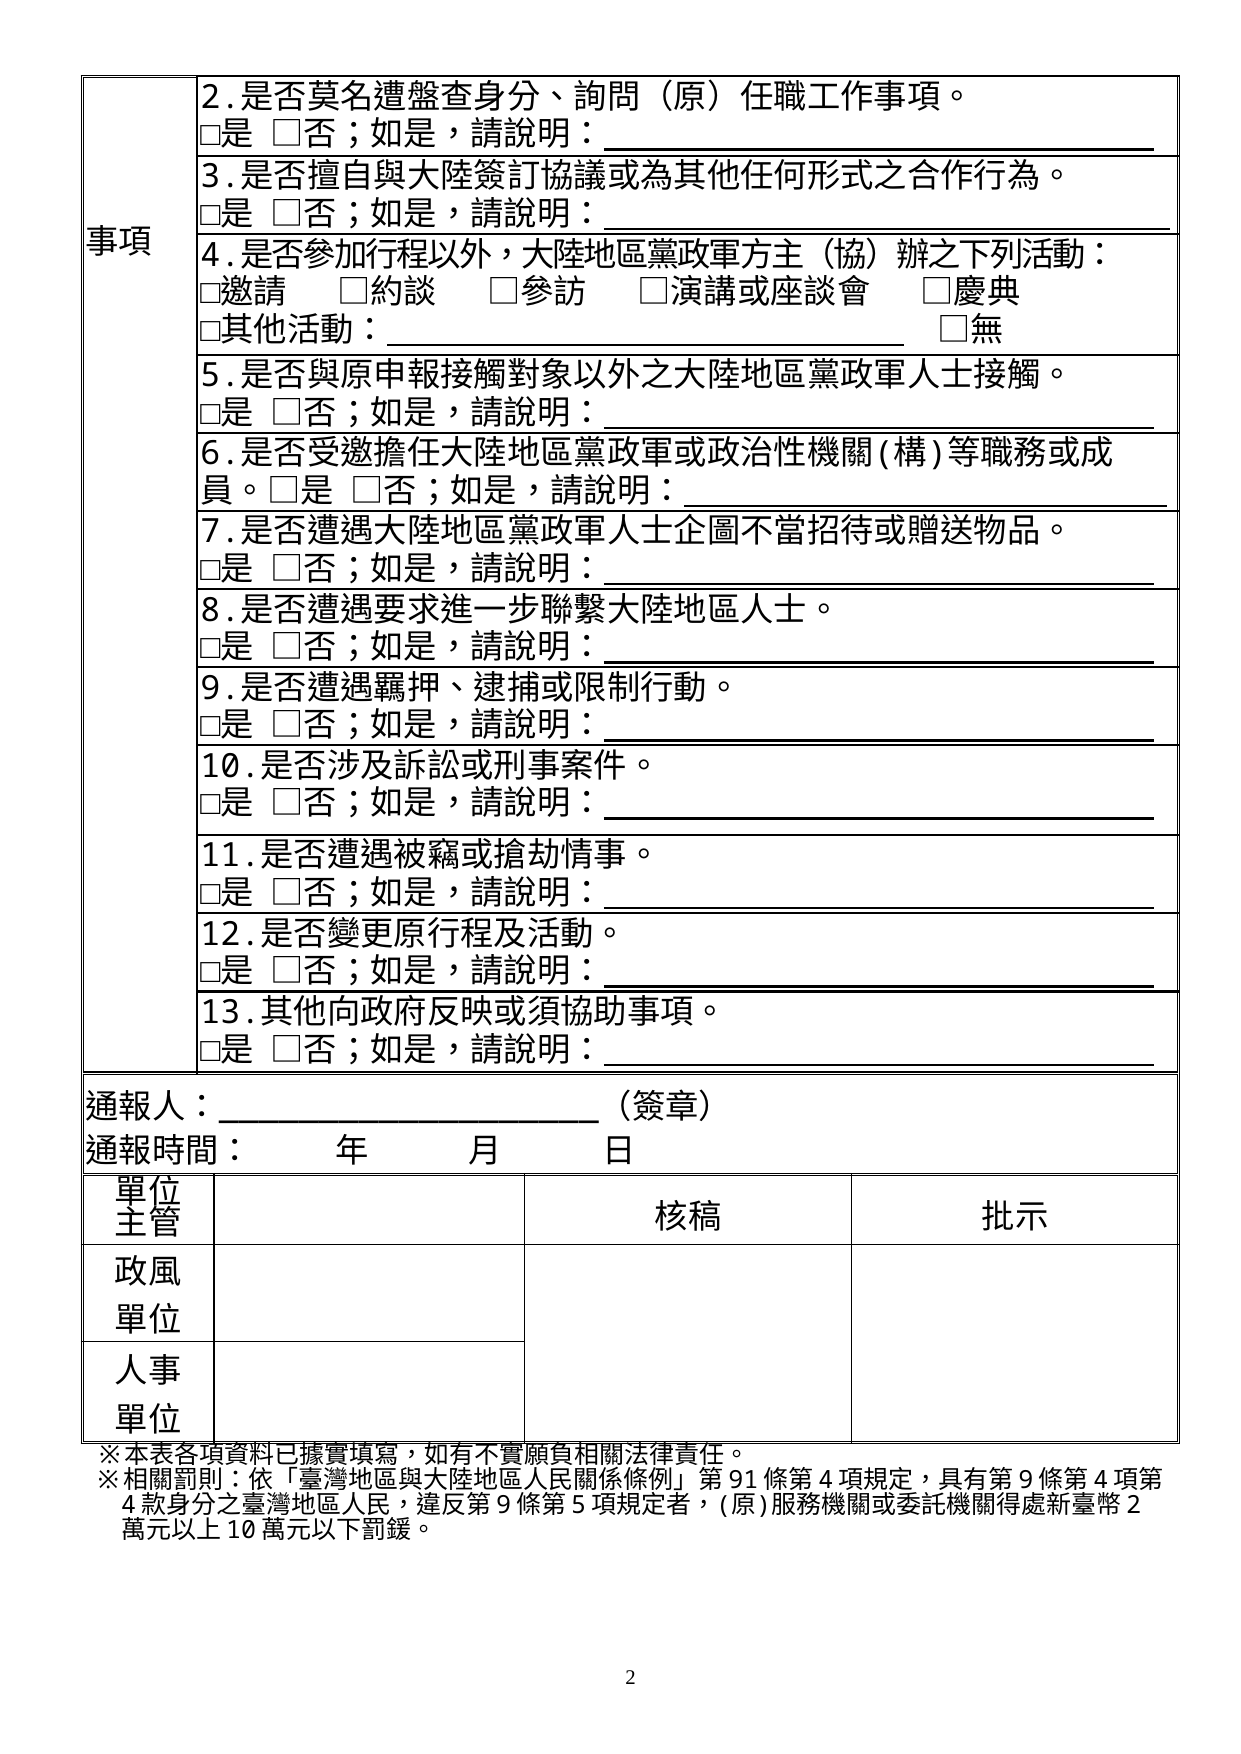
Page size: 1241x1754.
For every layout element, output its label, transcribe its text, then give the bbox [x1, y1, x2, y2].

table_cell [215, 1176, 524, 1243]
table_cell 9.是否遭遇羈押、逮捕或限制行動。 □是 □否；如是，請說明： [198, 668, 1177, 744]
table_cell 2.是否莫名遭盤查身分、詢問（原）任職工作事項。 □是 □否；如是，請說明： [198, 77, 1177, 155]
table_cell 政風 單位 [84, 1245, 213, 1341]
table_cell 12.是否變更原行程及活動。 □是 □否；如是，請說明： [198, 914, 1177, 990]
table_cell 人事 單位 [84, 1342, 213, 1441]
table_cell 批示 [852, 1176, 1177, 1243]
table_cell 6.是否受邀擔任大陸地區黨政軍或政治性機關(構)等職務或成員。□是 □否；如是，請說明： [198, 434, 1177, 510]
table_cell [852, 1245, 1177, 1441]
text ※相關罰則：依「臺灣地區與大陸地區人民關係條例」第91條第4項規定，具有第9條第4項第4款身分之臺灣地區人民，違反第9條第5項規定者，(原)服務機關或委託機關得處新臺幣2萬元以上10萬元以下罰鍰。 [93, 1469, 1166, 1544]
table_cell 單位 主管 [84, 1176, 213, 1243]
table_cell 8.是否遭遇要求進一步聯繫大陸地區人士。 □是 □否；如是，請說明： [198, 590, 1177, 666]
table_cell 通報人：___________________（簽章） 通報時間： 年 月 日 [84, 1075, 1177, 1173]
table_cell [525, 1245, 851, 1441]
table_cell 11.是否遭遇被竊或搶劫情事。 □是 □否；如是，請說明： [198, 836, 1177, 912]
table_cell 7.是否遭遇大陸地區黨政軍人士企圖不當招待或贈送物品。 □是 □否；如是，請說明： [198, 512, 1177, 588]
table_cell 5.是否與原申報接觸對象以外之大陸地區黨政軍人士接觸。 □是 □否；如是，請說明： [198, 356, 1177, 432]
table_cell [215, 1342, 524, 1441]
table_cell 13.其他向政府反映或須協助事項。 □是 □否；如是，請說明： [198, 993, 1177, 1071]
table_header 事項 [84, 78, 196, 1071]
text ※本表各項資料已據實填寫，如有不實願負相關法律責任。 [94, 1444, 1166, 1469]
table_cell 3.是否擅自與大陸簽訂協議或為其他任何形式之合作行為。 □是 □否；如是，請說明： [198, 157, 1177, 233]
table_cell 4.是否參加行程以外，大陸地區黨政軍方主（協）辦之下列活動： □邀請 □約談 □參訪 □演講或座談會 □慶典 □其他活動： □無 [198, 235, 1177, 353]
table_cell 10.是否涉及訴訟或刑事案件。 □是 □否；如是，請說明： [198, 746, 1177, 833]
table_cell 核稿 [525, 1176, 851, 1243]
table_cell [215, 1245, 524, 1341]
